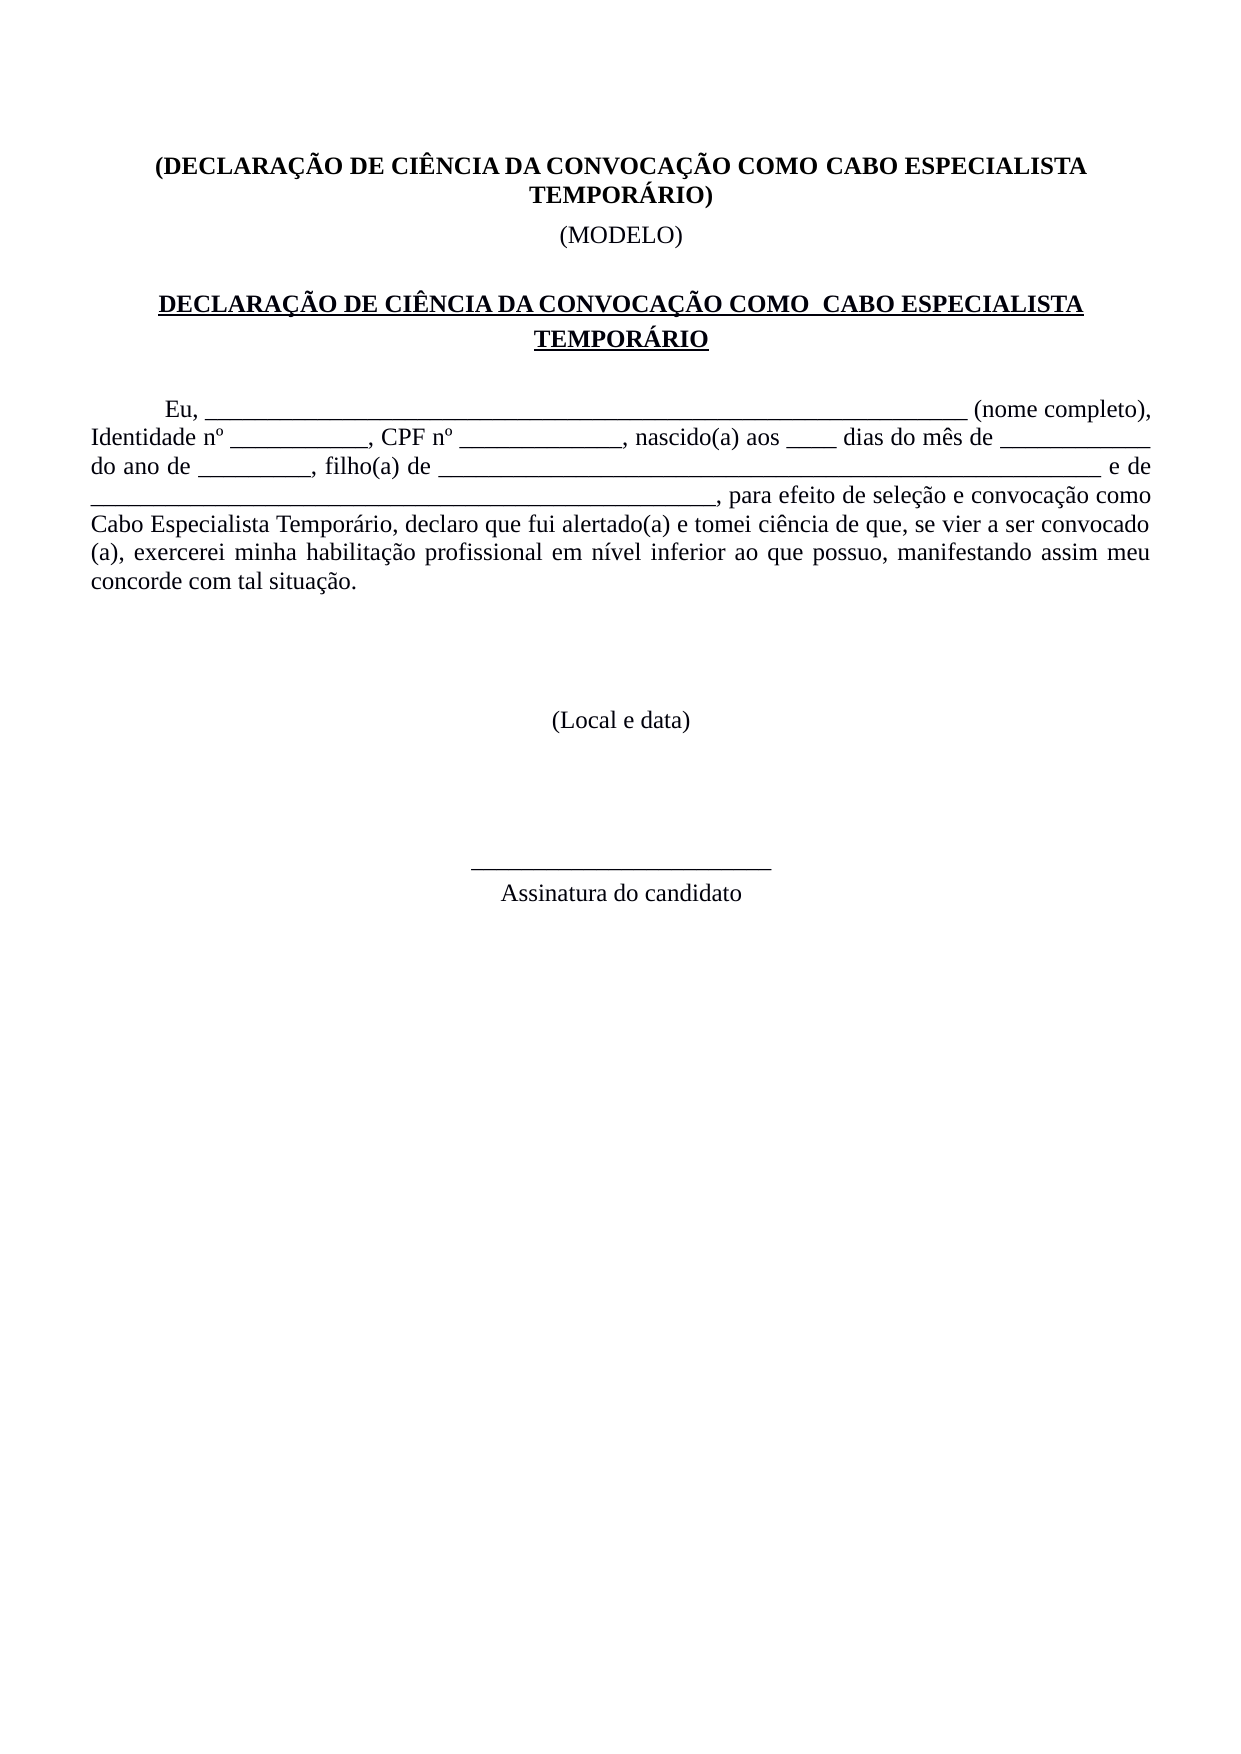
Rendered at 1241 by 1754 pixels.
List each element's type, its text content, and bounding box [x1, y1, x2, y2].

text ________________________ [91, 844, 1152, 872]
text Eu, _____________________________________________________________ (nome completo), Identidade nº ___________, CPF nº _____________, nascido(a) aos ____ dias do mês de ____________ do ano de _________, filho(a) de _____________________________________________________ e de __________________________________________________, para efeito de seleção e convocação como Cabo Especialista Temporário, declaro que fui alertado(a) e tomei ciência de que, se vier a ser convocado (a), exercerei minha habilitação profissional em nível inferior ao que possuo, manifestando assim meu concorde com tal situação. [91, 394, 1152, 595]
text (MODELO) [91, 220, 1152, 249]
text TEMPORÁRIO [91, 324, 1152, 353]
text Assinatura do candidato [91, 878, 1152, 907]
text DECLARAÇÃO DE CIÊNCIA DA CONVOCAÇÃO COMO CABO ESPECIALISTA [91, 289, 1152, 318]
subtitle (DECLARAÇÃO DE CIÊNCIA DA CONVOCAÇÃO COMO CABO ESPECIALISTA TEMPORÁRIO) [91, 151, 1152, 208]
text (Local e data) [91, 705, 1152, 734]
